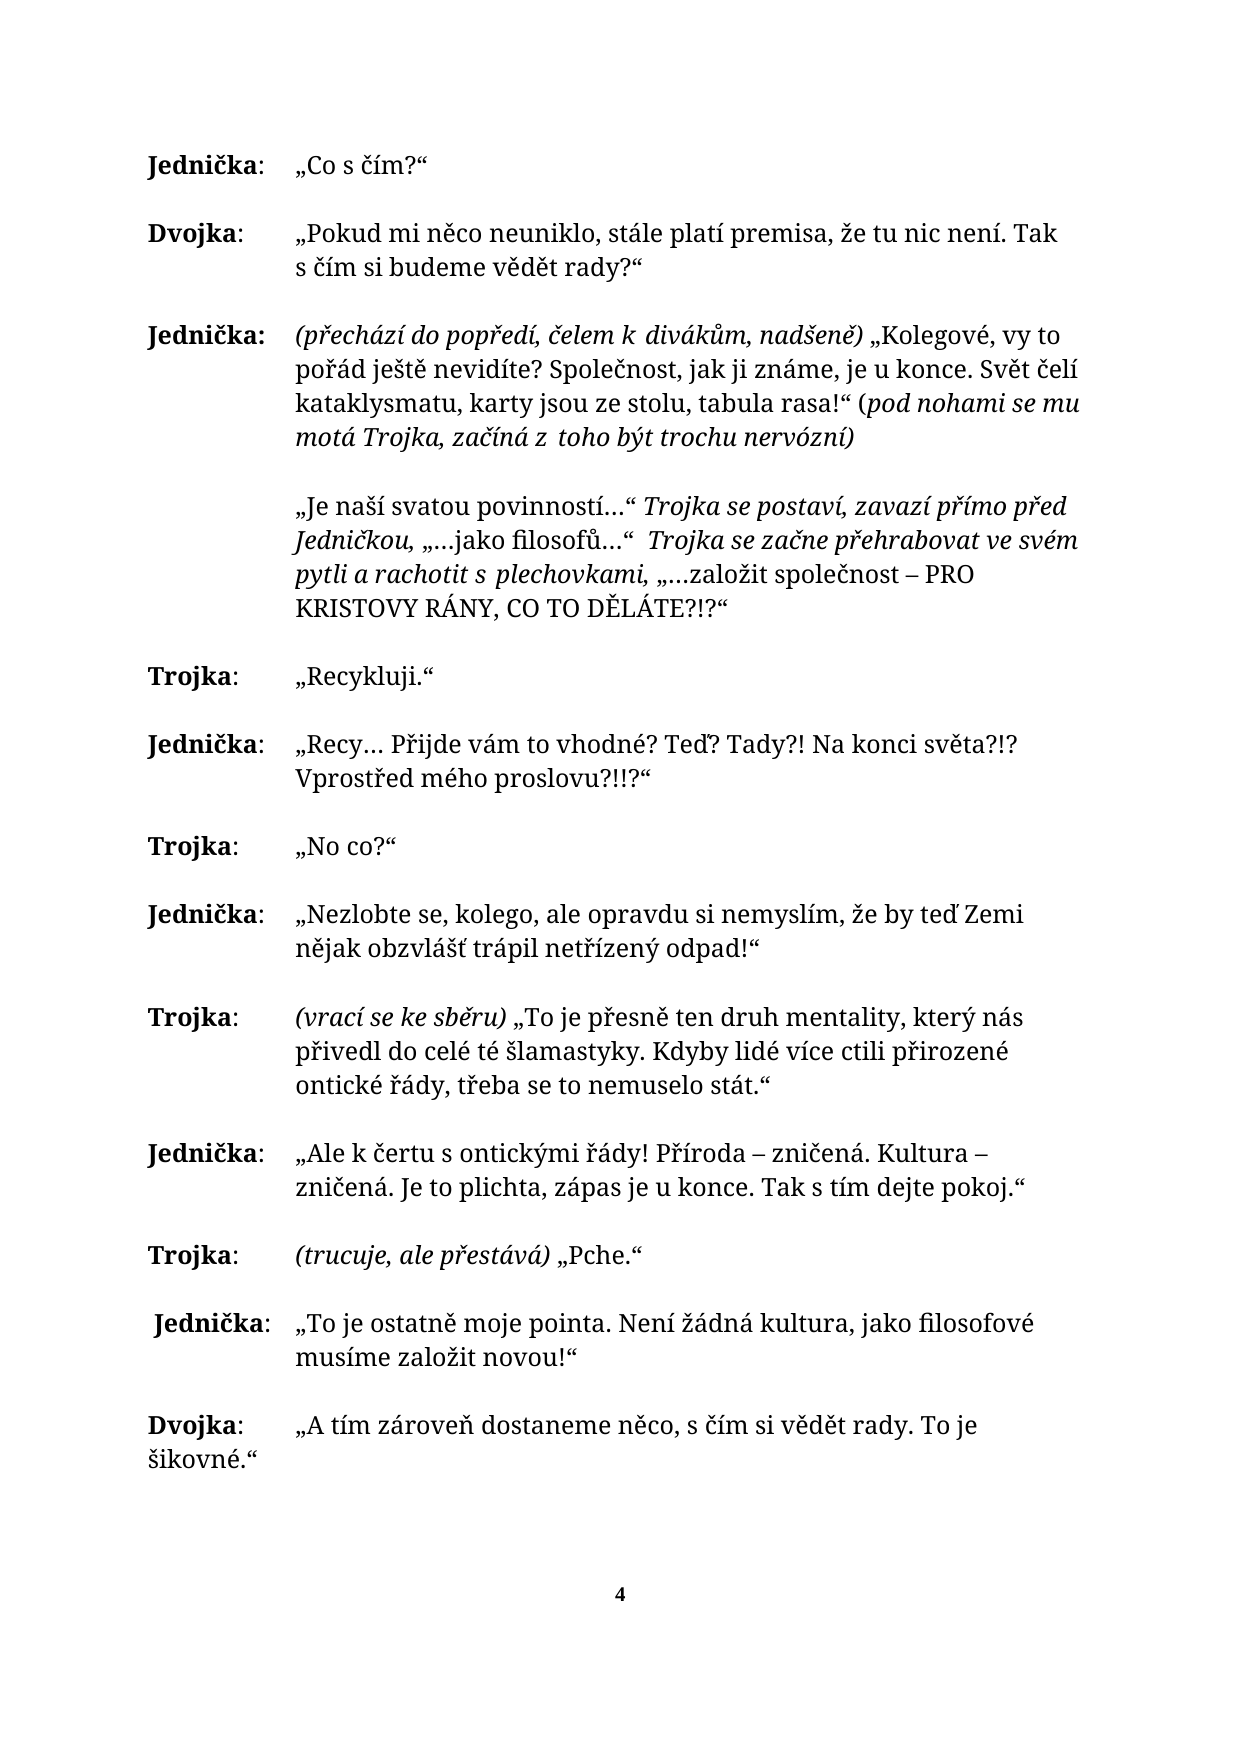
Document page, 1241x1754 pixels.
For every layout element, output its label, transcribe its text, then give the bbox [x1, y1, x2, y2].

text Jednička: (přechází do popředí, čelem k divákům, nadšeně) „Kolegové, vy to pořád ještě nevidíte? Společnost, jak ji známe, je u konce. Svět čelí kataklysmatu, karty jsou ze stolu, tabula rasa!“ (pod nohami se mu motá Trojka, začíná z toho být trochu nervózní) [148, 318, 1093, 454]
text Trojka: (vrací se ke sběru) „To je přesně ten druh mentality, který nás přivedl do celé té šlamastyky. Kdyby lidé více ctili přirozené ontické řády, třeba se to nemuselo stát.“ [148, 999, 1093, 1101]
text Jednička: „Ale k čertu s ontickými řády! Příroda – zničená. Kultura – zničená. Je to plichta, zápas je u konce. Tak s tím dejte pokoj.“ [148, 1135, 1093, 1203]
text Trojka: (trucuje, ale přestává) „Pche.“ [148, 1238, 1093, 1272]
text Jednička: „Recy… Přijde vám to vhodné? Teď? Tady?! Na konci světa?!? Vprostřed mého proslovu?!!?“ [148, 727, 1093, 795]
text Dvojka: „Pokud mi něco neuniklo, stále platí premisa, že tu nic není. Tak s čím si budeme vědět rady?“ [148, 216, 1093, 284]
text Trojka: „No co?“ [148, 829, 1093, 863]
text „Je naší svatou povinností…“ Trojka se postaví, zavazí přímo před Jedničkou, „…jako filosofů…“ Trojka se začne přehrabovat ve svém pytli a rachotit s plechovkami, „…založit společnost – PRO KRISTOVY RÁNY, CO TO DĚLÁTE?!?“ [295, 488, 1093, 624]
text Jednička: „Nezlobte se, kolego, ale opravdu si nemyslím, že by teď Zemi nějak obzvlášť trápil netřízený odpad!“ [148, 897, 1093, 965]
text Jednička: „Co s čím?“ [148, 148, 1093, 182]
text Dvojka: „A tím zároveň dostaneme něco, s čím si vědět rady. To je šikovné.“ [148, 1408, 1093, 1476]
text Trojka: „Recykluji.“ [148, 658, 1093, 693]
text Jednička: „To je ostatně moje pointa. Není žádná kultura, jako filosofové musíme založit novou!“ [154, 1306, 1093, 1374]
